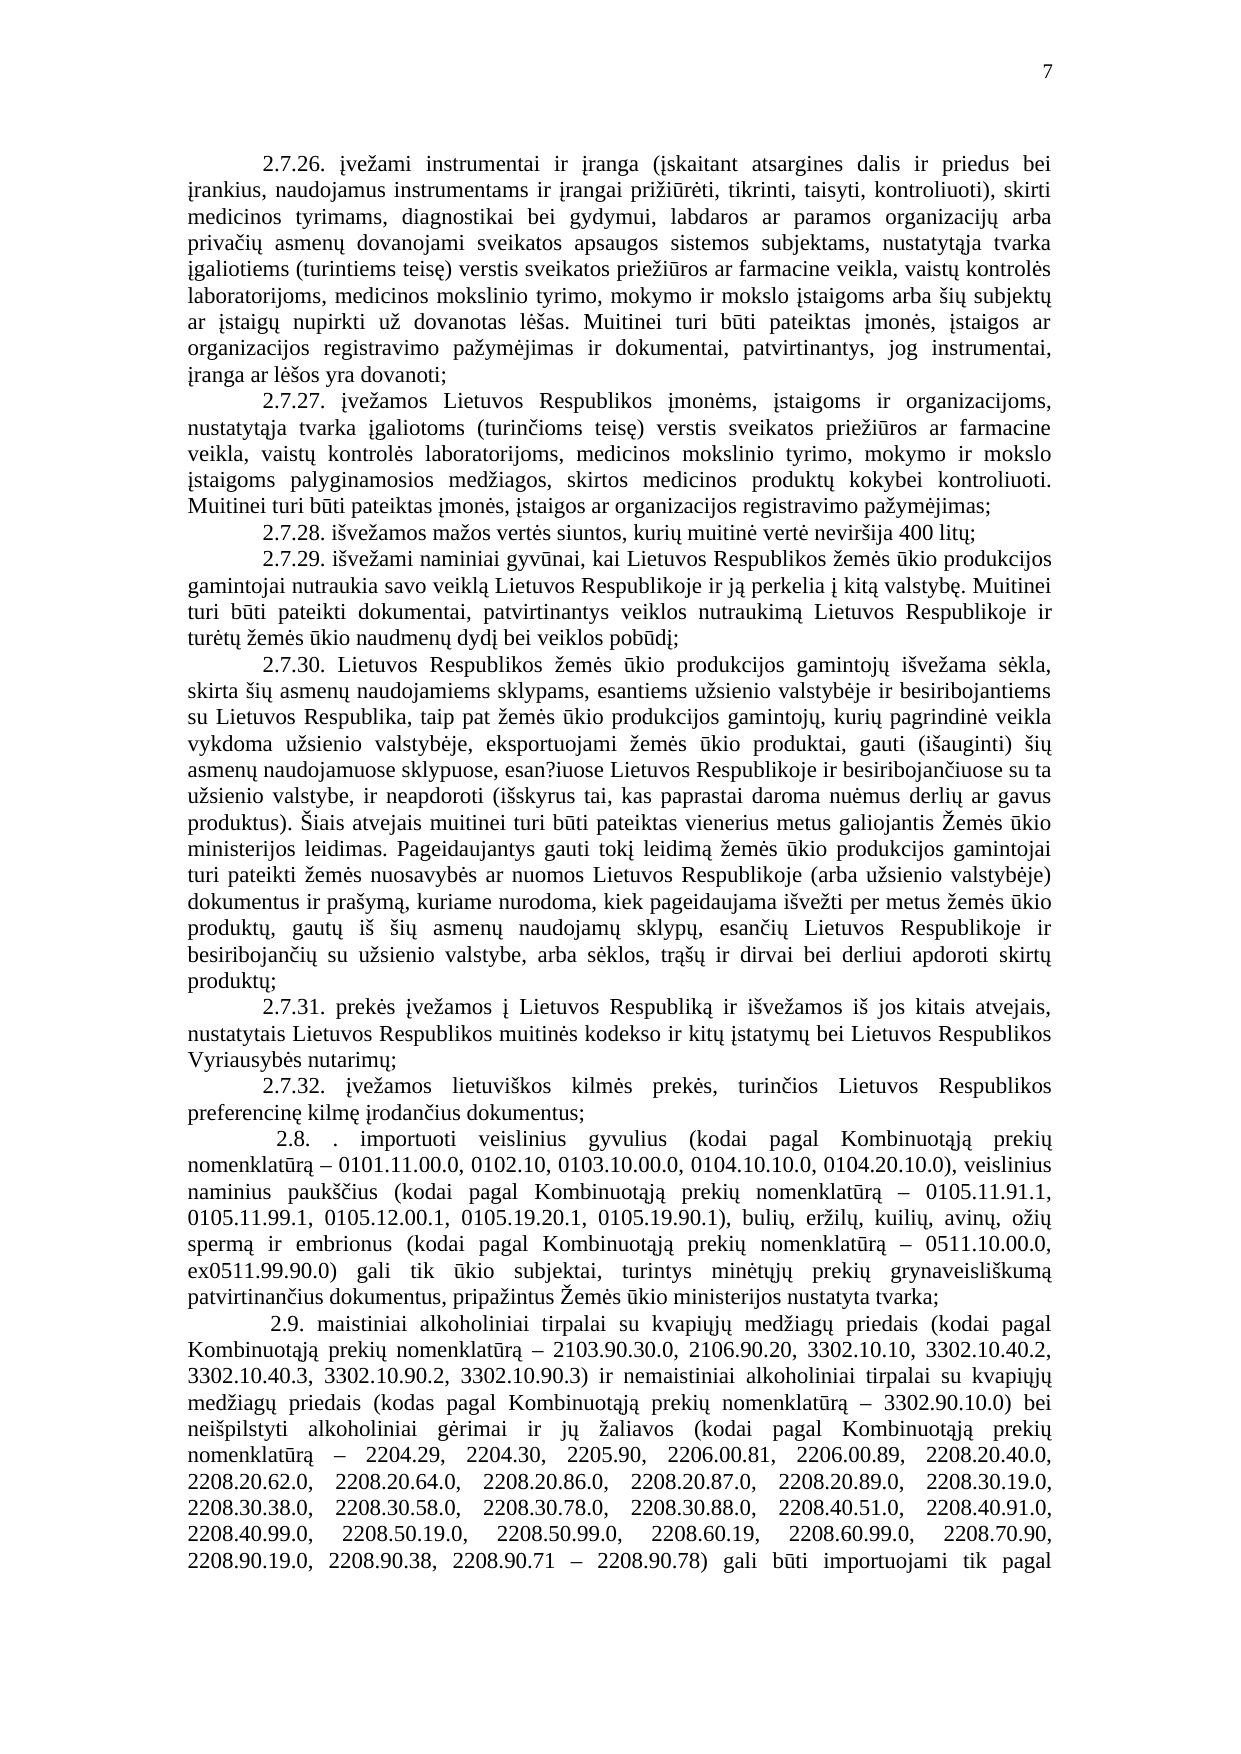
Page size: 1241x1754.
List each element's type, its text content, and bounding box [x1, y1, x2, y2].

text 2.7.32. įvežamos lietuviškos kilmės prekės, turinčios Lietuvos Respublikos preferencinę kilmę įrodančius dokumentus; [187, 1072, 1053, 1125]
text 2.7.26. įvežami instrumentai ir įranga (įskaitant atsargines dalis ir priedus bei įrankius, naudojamus instrumentams ir įrangai prižiūrėti, tikrinti, taisyti, kontroliuoti), skirti medicinos tyrimams, diagnostikai bei gydymui, labdaros ar paramos organizacijų arba privačių asmenų dovanojami sveikatos apsaugos sistemos subjektams, nustatytąja tvarka įgaliotiems (turintiems teisę) verstis sveikatos priežiūros ar farmacine veikla, vaistų kontrolės laboratorijoms, medicinos mokslinio tyrimo, mokymo ir mokslo įstaigoms arba šių subjektų ar įstaigų nupirkti už dovanotas lėšas. Muitinei turi būti pateiktas įmonės, įstaigos ar organizacijos registravimo pažymėjimas ir dokumentai, patvirtinantys, jog instrumentai, įranga ar lėšos yra dovanoti; [187, 150, 1053, 387]
text 2.7.30. Lietuvos Respublikos žemės ūkio produkcijos gamintojų išvežama sėkla, skirta šių asmenų naudojamiems sklypams, esantiems užsienio valstybėje ir besiribojantiems su Lietuvos Respublika, taip pat žemės ūkio produkcijos gamintojų, kurių pagrindinė veikla vykdoma užsienio valstybėje, eksportuojami žemės ūkio produktai, gauti (išauginti) šių asmenų naudojamuose sklypuose, esan?iuose Lietuvos Respublikoje ir besiribojančiuose su ta užsienio valstybe, ir neapdoroti (išskyrus tai, kas paprastai daroma nuėmus derlių ar gavus produktus). Šiais atvejais muitinei turi būti pateiktas vienerius metus galiojantis Žemės ūkio ministerijos leidimas. Pageidaujantys gauti tokį leidimą žemės ūkio produkcijos gamintojai turi pateikti žemės nuosavybės ar nuomos Lietuvos Respublikoje (arba užsienio valstybėje) dokumentus ir prašymą, kuriame nurodoma, kiek pageidaujama išvežti per metus žemės ūkio produktų, gautų iš šių asmenų naudojamų sklypų, esančių Lietuvos Respublikoje ir besiribojančių su užsienio valstybe, arba sėklos, trąšų ir dirvai bei derliui apdoroti skirtų produktų; [187, 651, 1053, 993]
text 2.7.31. prekės įvežamos į Lietuvos Respubliką ir išvežamos iš jos kitais atvejais, nustatytais Lietuvos Respublikos muitinės kodekso ir kitų įstatymų bei Lietuvos Respublikos Vyriausybės nutarimų; [187, 993, 1053, 1072]
text 2.7.28. išvežamos mažos vertės siuntos, kurių muitinė vertė neviršija 400 litų; [187, 519, 1053, 545]
text 2.7.27. įvežamos Lietuvos Respublikos įmonėms, įstaigoms ir organizacijoms, nustatytąja tvarka įgaliotoms (turinčioms teisę) verstis sveikatos priežiūros ar farmacine veikla, vaistų kontrolės laboratorijoms, medicinos mokslinio tyrimo, mokymo ir mokslo įstaigoms palyginamosios medžiagos, skirtos medicinos produktų kokybei kontroliuoti. Muitinei turi būti pateiktas įmonės, įstaigos ar organizacijos registravimo pažymėjimas; [187, 387, 1053, 519]
text 2.9. maistiniai alkoholiniai tirpalai su kvapiųjų medžiagų priedais (kodai pagal Kombinuotąją prekių nomenklatūrą – 2103.90.30.0, 2106.90.20, 3302.10.10, 3302.10.40.2, 3302.10.40.3, 3302.10.90.2, 3302.10.90.3) ir nemaistiniai alkoholiniai tirpalai su kvapiųjų medžiagų priedais (kodas pagal Kombinuotąją prekių nomenklatūrą – 3302.90.10.0) bei neišpilstyti alkoholiniai gėrimai ir jų žaliavos (kodai pagal Kombinuotąją prekių nomenklatūrą – 2204.29, 2204.30, 2205.90, 2206.00.81, 2206.00.89, 2208.20.40.0, 2208.20.62.0, 2208.20.64.0, 2208.20.86.0, 2208.20.87.0, 2208.20.89.0, 2208.30.19.0, 2208.30.38.0, 2208.30.58.0, 2208.30.78.0, 2208.30.88.0, 2208.40.51.0, 2208.40.91.0, 2208.40.99.0, 2208.50.19.0, 2208.50.99.0, 2208.60.19, 2208.60.99.0, 2208.70.90, 2208.90.19.0, 2208.90.38, 2208.90.71 – 2208.90.78) gali būti importuojami tik pagal [187, 1309, 1053, 1573]
text 2.7.29. išvežami naminiai gyvūnai, kai Lietuvos Respublikos žemės ūkio produkcijos gamintojai nutraukia savo veiklą Lietuvos Respublikoje ir ją perkelia į kitą valstybę. Muitinei turi būti pateikti dokumentai, patvirtinantys veiklos nutraukimą Lietuvos Respublikoje ir turėtų žemės ūkio naudmenų dydį bei veiklos pobūdį; [187, 545, 1053, 651]
text 2.8. . importuoti veislinius gyvulius (kodai pagal Kombinuotąją prekių nomenklatūrą – 0101.11.00.0, 0102.10, 0103.10.00.0, 0104.10.10.0, 0104.20.10.0), veislinius naminius paukščius (kodai pagal Kombinuotąją prekių nomenklatūrą – 0105.11.91.1, 0105.11.99.1, 0105.12.00.1, 0105.19.20.1, 0105.19.90.1), bulių, eržilų, kuilių, avinų, ožių spermą ir embrionus (kodai pagal Kombinuotąją prekių nomenklatūrą – 0511.10.00.0, ex0511.99.90.0) gali tik ūkio subjektai, turintys minėtųjų prekių grynaveisliškumą patvirtinančius dokumentus, pripažintus Žemės ūkio ministerijos nustatyta tvarka; [187, 1125, 1053, 1309]
